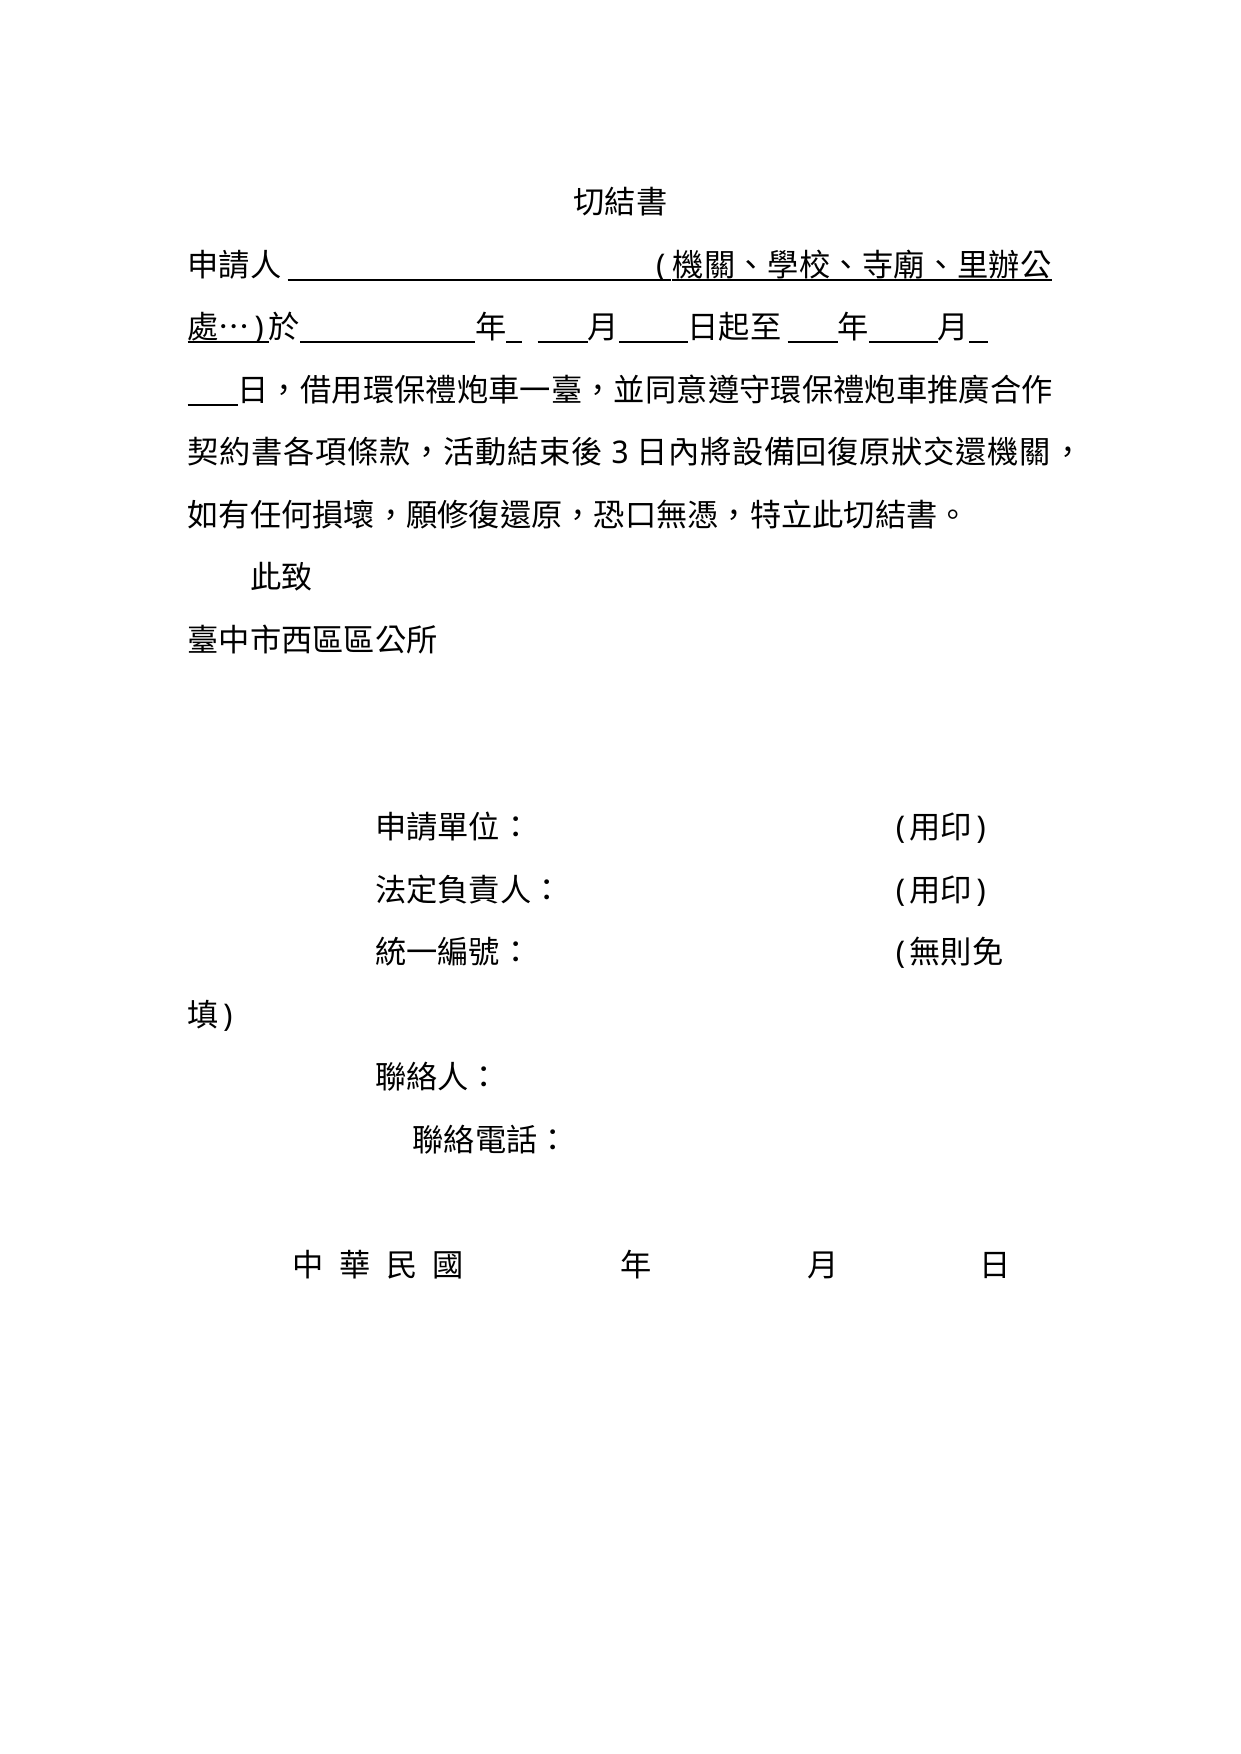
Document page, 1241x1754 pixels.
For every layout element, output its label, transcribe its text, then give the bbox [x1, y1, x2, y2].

text 聯絡電話： [187, 1096, 1053, 1158]
text 申請人 (機關、學校、寺廟、里辦公處…)於 年 月 日起至 年 月 日，借用環保禮炮車一臺，並同意遵守環保禮炮車推廣合作契約書各項條款，活動結束後3日內將設備回復原狀交還機關，如有任何損壞，願修復還原，恐口無憑，特立此切結書。 [187, 221, 1053, 533]
text 此致 [187, 533, 1053, 596]
text 統一編號： (無則免填) [187, 908, 1053, 1033]
text 臺中市西區區公所 [187, 596, 1053, 658]
text 申請單位： (用印) [187, 783, 1053, 846]
text 聯絡人： [187, 1033, 1053, 1096]
text 切結書 [187, 158, 1053, 221]
text 法定負責人： (用印) [187, 846, 1053, 908]
text 中 華 民 國 年 月 日 [187, 1221, 1053, 1283]
